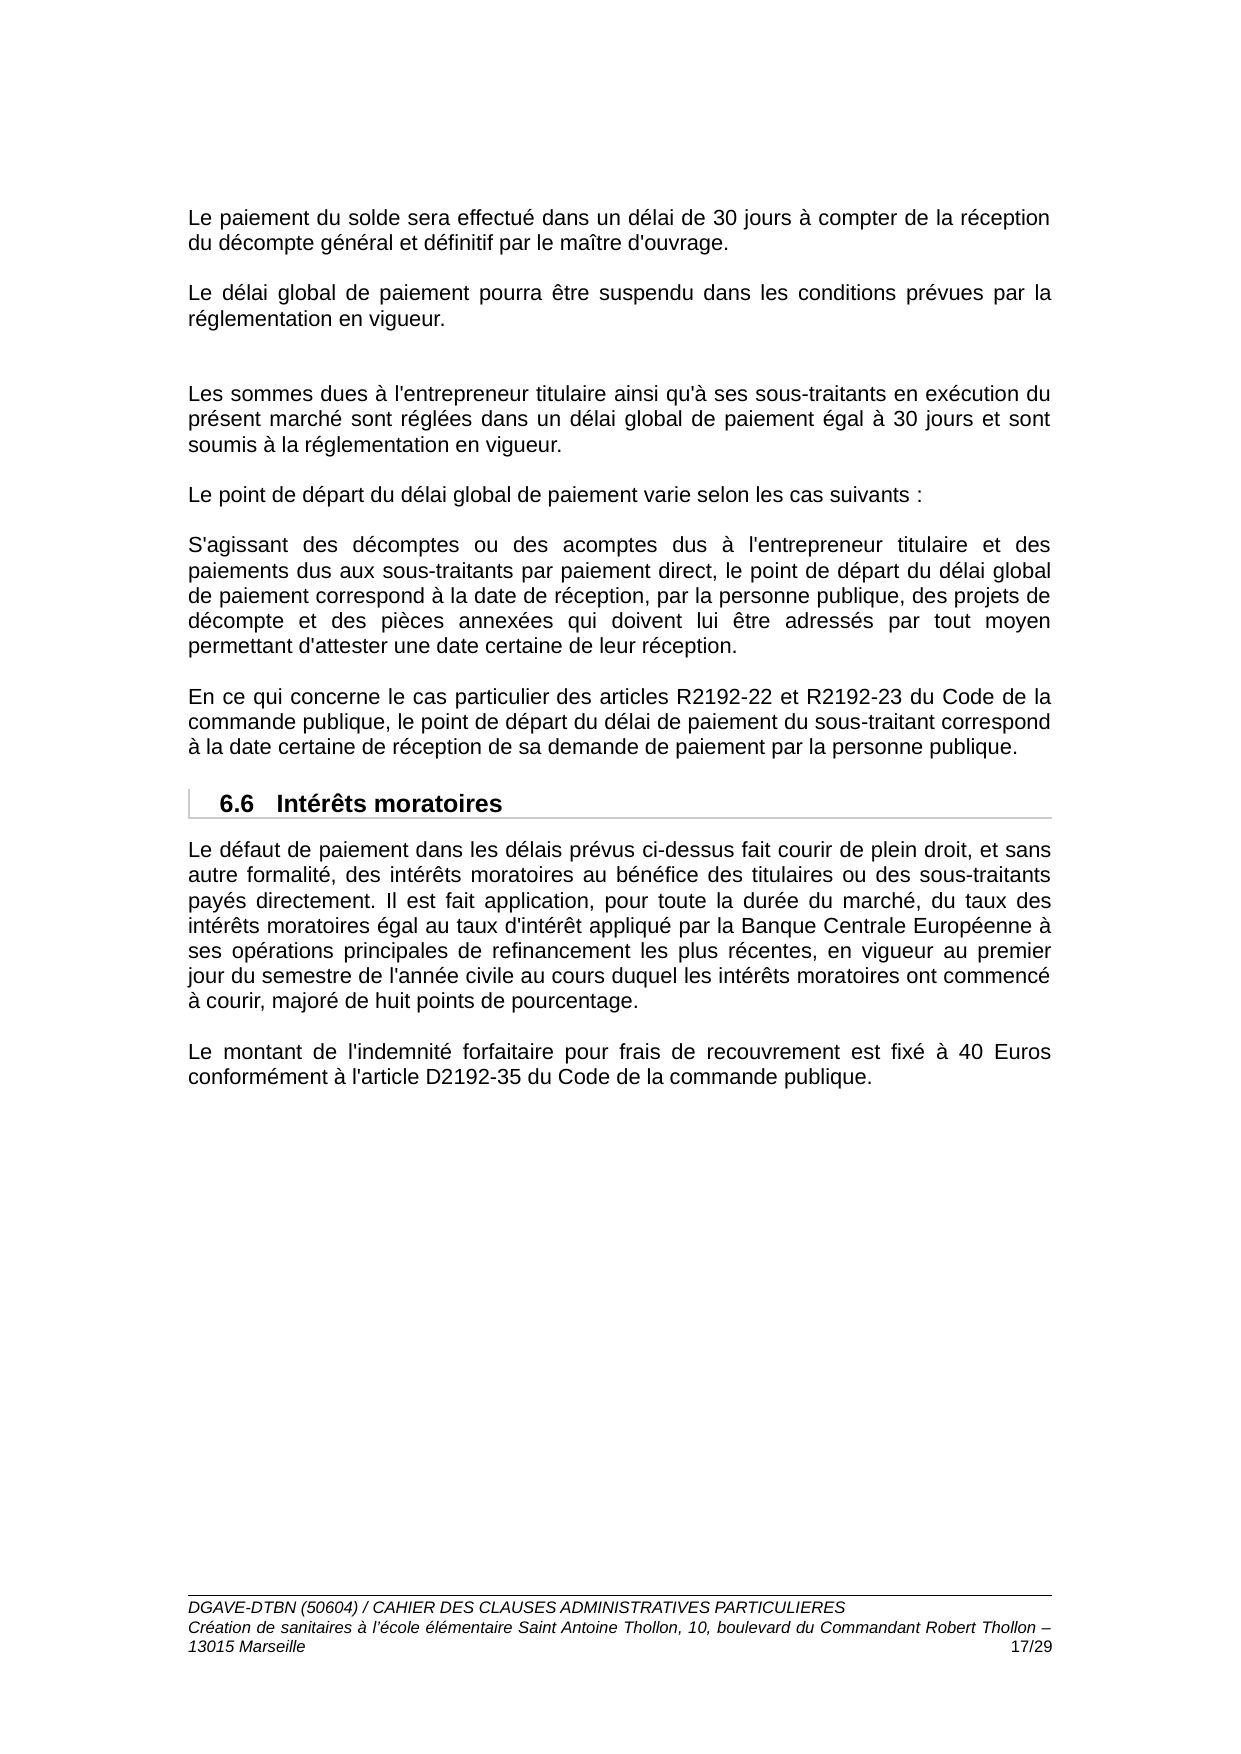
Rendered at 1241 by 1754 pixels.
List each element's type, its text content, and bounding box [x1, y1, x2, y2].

text S'agissant des décomptes ou des acomptes dus à l'entrepreneur titulaire et des paiements dus aux sous-traitants par paiement direct, le point de départ du délai global de paiement correspond à la date de réception, par la personne publique, des projets de décompte et des pièces annexées qui doivent lui être adressés par tout moyen permettant d'attester une date certaine de leur réception. [188, 532, 1052, 658]
text Le point de départ du délai global de paiement varie selon les cas suivants : [188, 482, 1052, 507]
text Le défaut de paiement dans les délais prévus ci-dessus fait courir de plein droit, et sans autre formalité, des intérêts moratoires au bénéfice des titulaires ou des sous-traitants payés directement. Il est fait application, pour toute la durée du marché, du taux des intérêts moratoires égal au taux d'intérêt appliqué par la Banque Centrale Européenne à ses opérations principales de refinancement les plus récentes, en vigueur au premier jour du semestre de l'année civile au cours duquel les intérêts moratoires ont commencé à courir, majoré de huit points de pourcentage. [188, 837, 1052, 1014]
text En ce qui concerne le cas particulier des articles R2192-22 et R2192-23 du Code de la commande publique, le point de départ du délai de paiement du sous-traitant correspond à la date certaine de réception de sa demande de paiement par la personne publique. [188, 683, 1052, 759]
text Les sommes dues à l'entrepreneur titulaire ainsi qu'à ses sous-traitants en exécution du présent marché sont réglées dans un délai global de paiement égal à 30 jours et sont soumis à la réglementation en vigueur. [188, 381, 1052, 457]
subtitle Intérêts moratoires [190, 789, 1052, 817]
text Le montant de l'indemnité forfaitaire pour frais de recouvrement est fixé à 40 Euros conformément à l'article D2192-35 du Code de la commande publique. [188, 1039, 1052, 1089]
text Le paiement du solde sera effectué dans un délai de 30 jours à compter de la réception du décompte général et définitif par le maître d'ouvrage. [188, 204, 1052, 255]
text Le délai global de paiement pourra être suspendu dans les conditions prévues par la réglementation en vigueur. [188, 280, 1052, 331]
